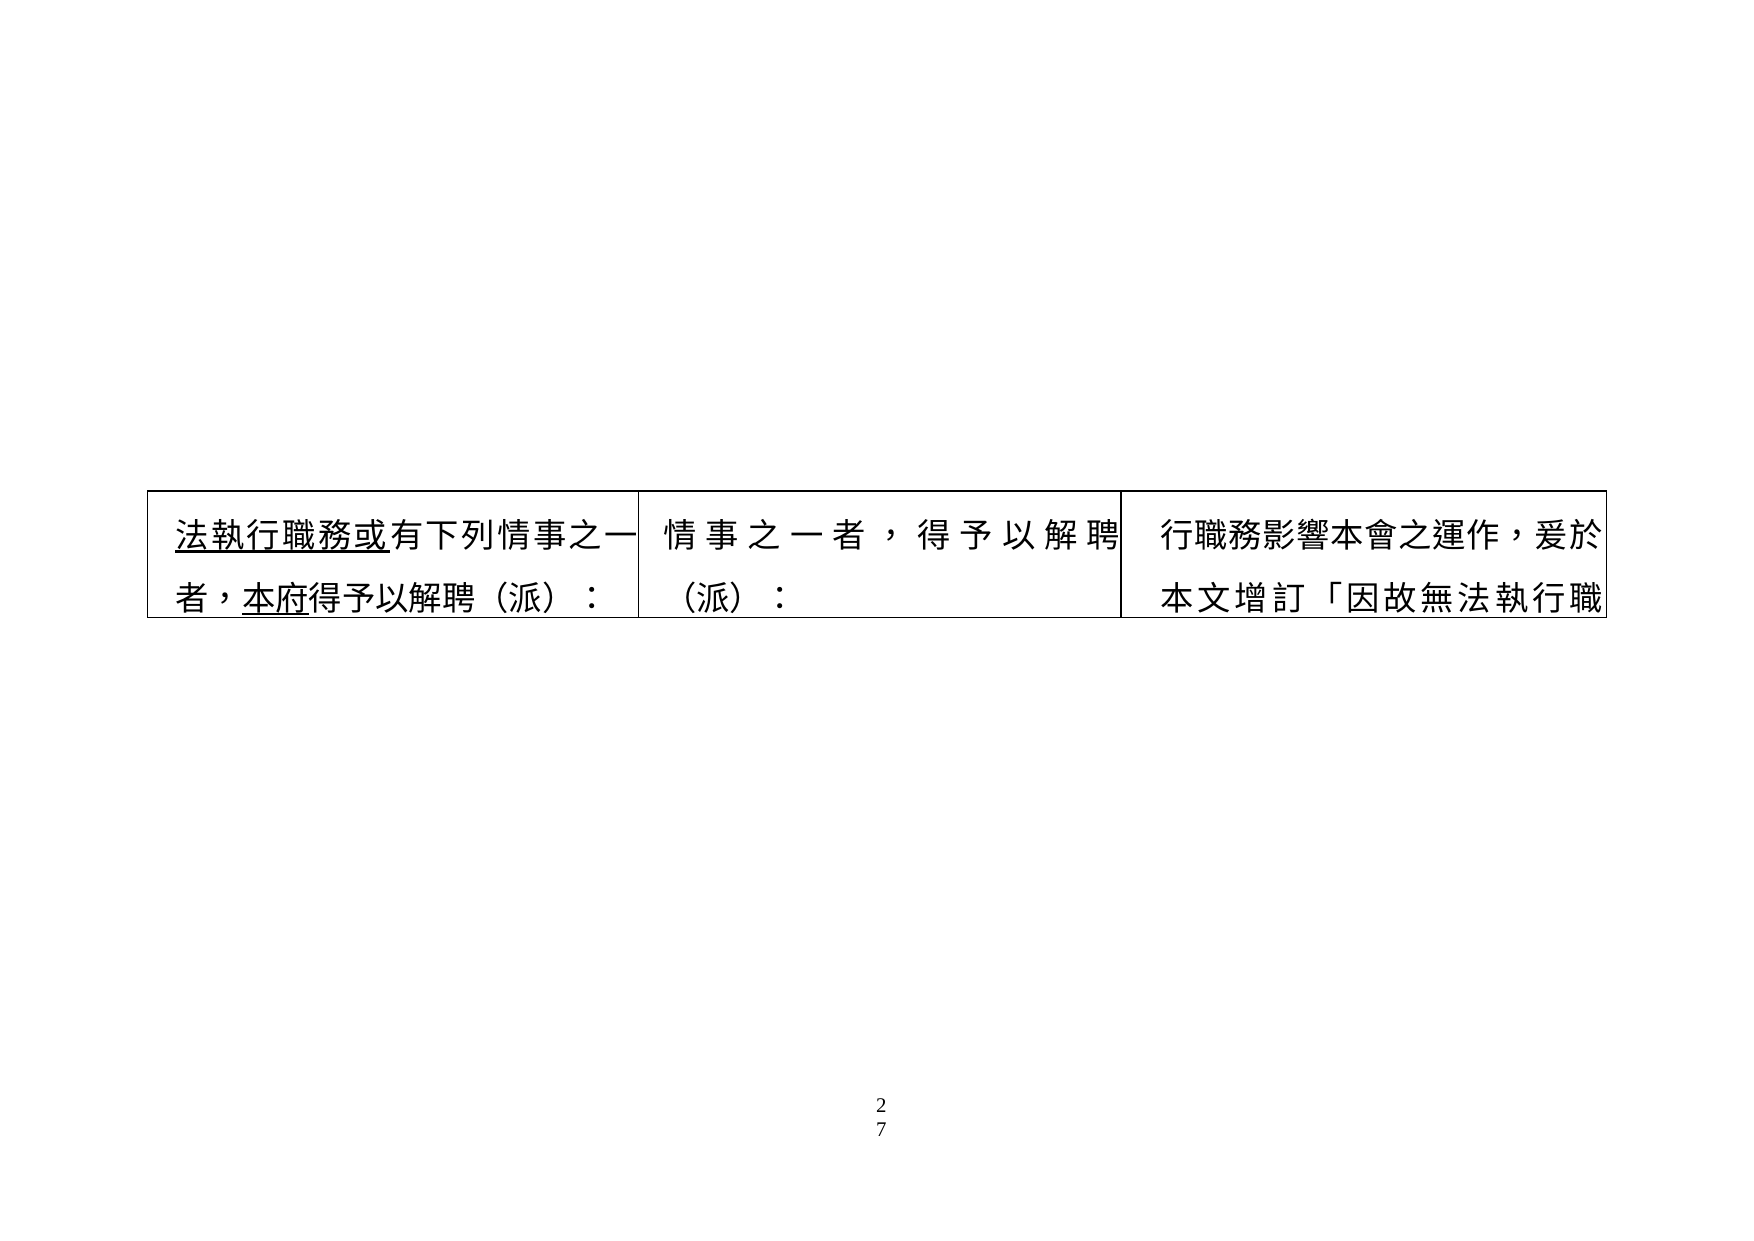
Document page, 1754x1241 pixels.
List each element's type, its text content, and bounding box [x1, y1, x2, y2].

table_cell 行職務影響本會之運作，爰於本文增訂「因故無法執行職 [1122, 492, 1606, 617]
table_cell 第八條 本會委員於任期內因故無法執行職務或有下列情事之一者，本府得予以解聘（派）： 一、與教育局或其所屬機關、學校有買賣、租賃、承攬或其他具有對價之交易行為。 二、向教育局或其所屬機關、學校進行關說或請託。 三、其他經教育局認定有不適任之行為。 [148, 492, 638, 617]
table_cell 第八條 本會委員於任期內有下列情事之一者，得予以解聘（派）： 一 與教育局及所屬機關、學校有商業往來。 二 向教育局及所屬機關、學校進行關說、請託。 三 經營、販賣臺北市中、小學及幼稚園、幼兒園用品。 四 連續三次缺席本會會議。 [639, 492, 1120, 617]
